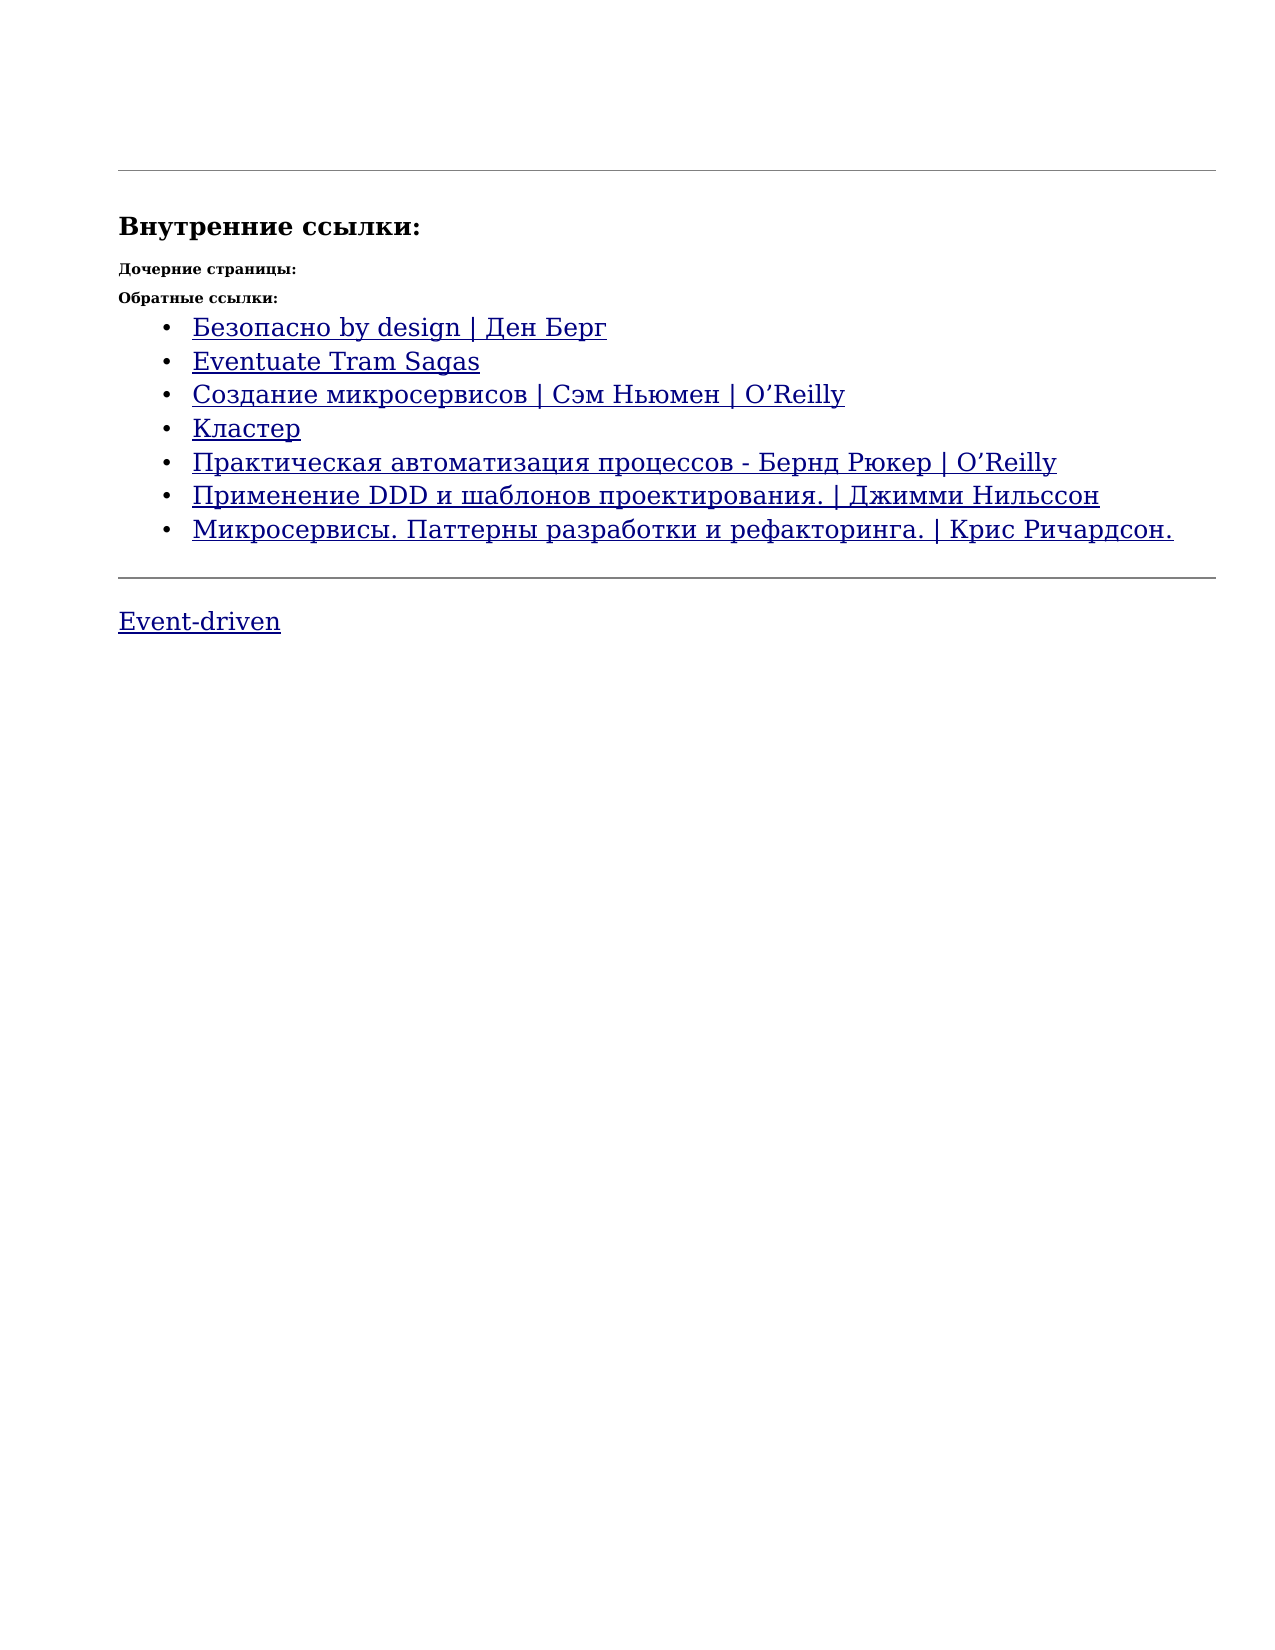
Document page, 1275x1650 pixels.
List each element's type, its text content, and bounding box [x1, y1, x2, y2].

text Event-driven [118, 607, 1216, 637]
list Применение DDD и шаблонов проектирования. | Джимми Нильссон [162, 481, 1216, 510]
subtitle Дочерние страницы: [118, 260, 1216, 278]
list Создание микросервисов | Сэм Ньюмен | O’Reilly [162, 381, 1216, 410]
subtitle Внутренние ссылки: [118, 212, 1216, 242]
list Кластер [162, 414, 1216, 443]
list Микросервисы. Паттерны разработки и рефакторинга. | Крис Ричардсон. [162, 515, 1216, 544]
list Практическая автоматизация процессов - Бернд Рюкер | O’Reilly [162, 448, 1216, 477]
list Безопасно by design | Ден Берг [162, 313, 1216, 343]
subtitle Обратные ссылки: [118, 290, 1216, 307]
list Eventuate Tram Sagas [162, 347, 1216, 376]
